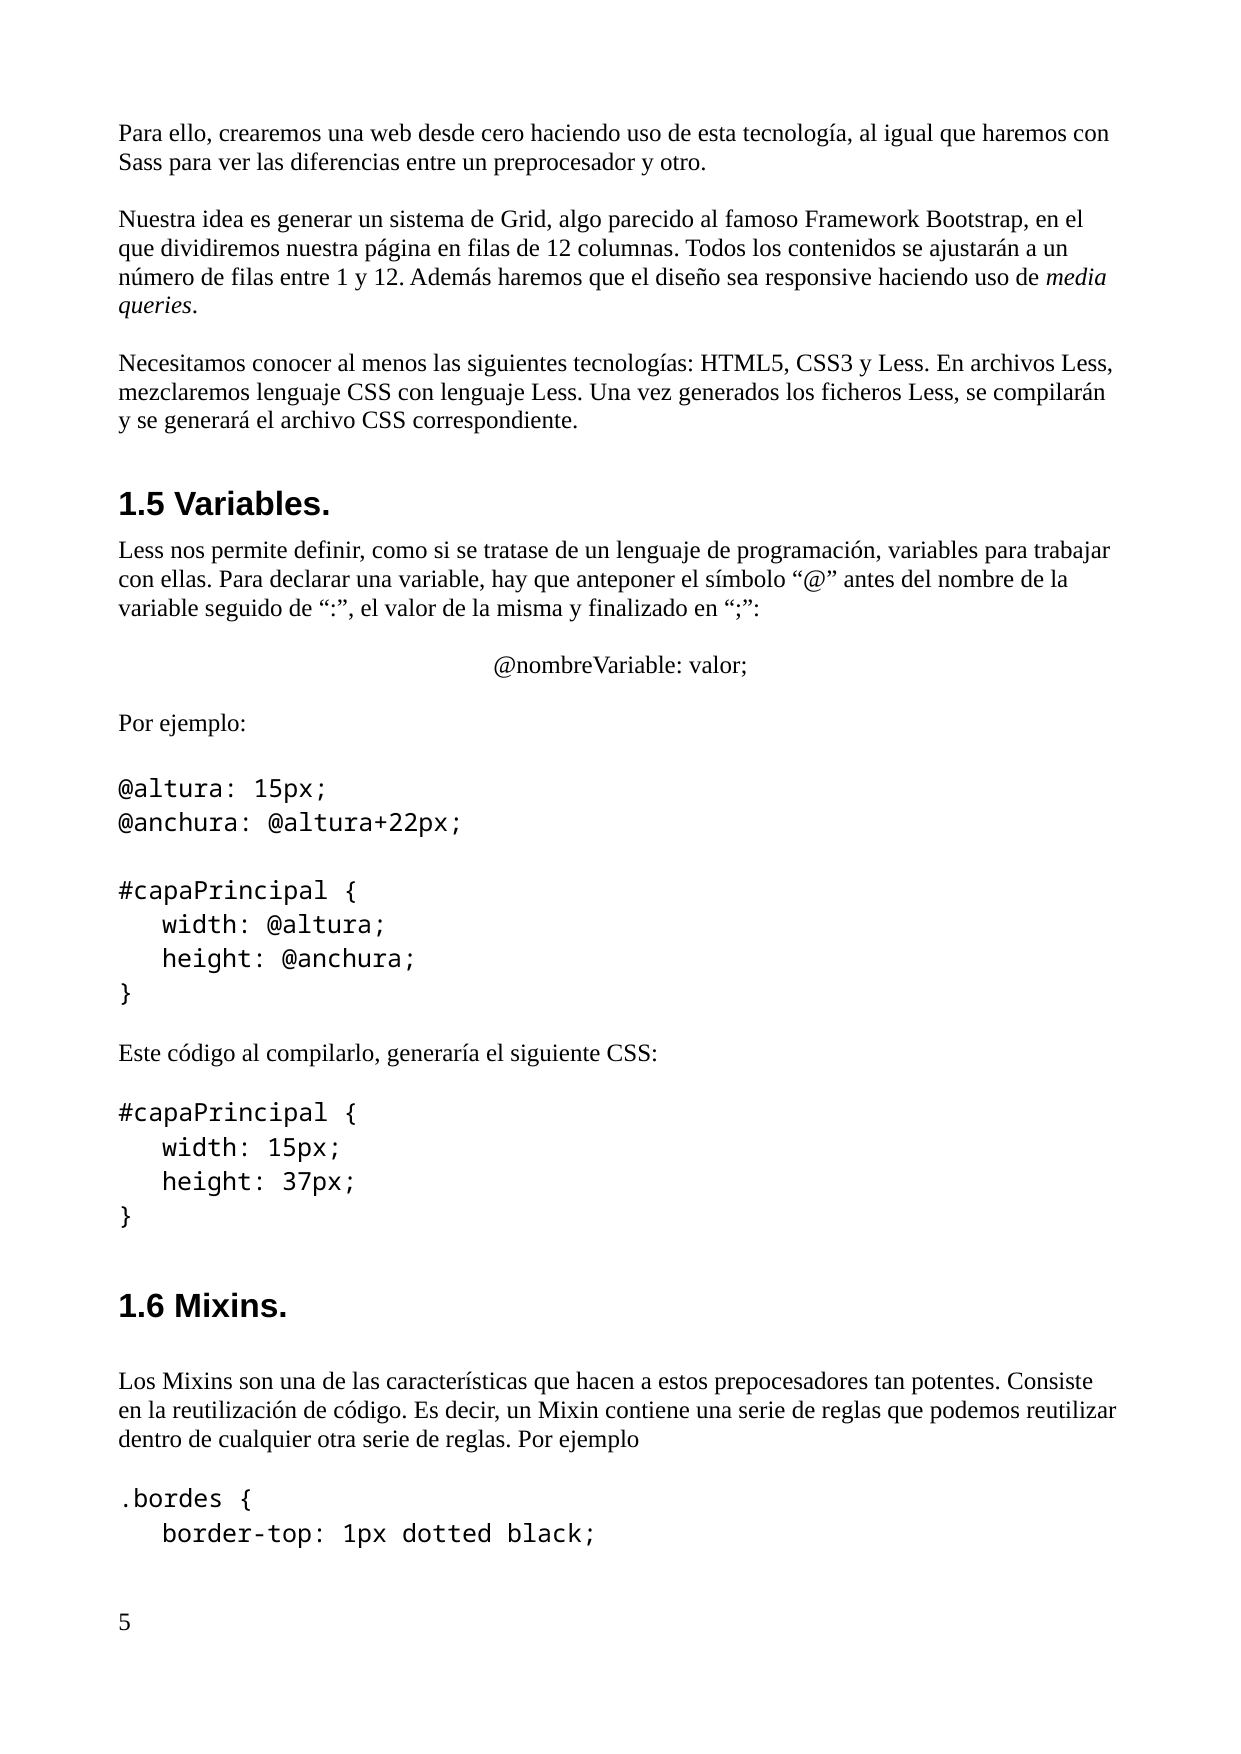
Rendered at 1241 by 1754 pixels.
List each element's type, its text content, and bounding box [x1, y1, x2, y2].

subtitle 1.6 Mixins. [118, 1286, 1122, 1325]
text @altura: 15px; [118, 770, 1122, 804]
text @anchura: @altura+22px; [118, 804, 1122, 838]
text height: @anchura; [118, 941, 1122, 975]
text .bordes { [118, 1481, 1122, 1515]
text width: 15px; [118, 1129, 1122, 1163]
text height: 37px; [118, 1163, 1122, 1197]
subtitle 1.5 Variables. [118, 484, 1122, 523]
text border-top: 1px dotted black; [118, 1515, 1122, 1549]
text #capaPrincipal { [118, 873, 1122, 907]
text } [118, 1197, 1122, 1231]
text Necesitamos conocer al menos las siguientes tecnologías: HTML5, CSS3 y Less. En archivos Less, mezclaremos lenguaje CSS con lenguaje Less. Una vez generados los ficheros Less, se compilarán y se generará el archivo CSS correspondiente. [118, 348, 1122, 434]
text width: @altura; [118, 907, 1122, 941]
text } [118, 975, 1122, 1009]
text Este código al compilarlo, generaría el siguiente CSS: [118, 1038, 1122, 1066]
text Por ejemplo: [118, 708, 1122, 736]
text Los Mixins son una de las características que hacen a estos prepocesadores tan potentes. Consiste en la reutilización de código. Es decir, un Mixin contiene una serie de reglas que podemos reutilizar dentro de cualquier otra serie de reglas. Por ejemplo [118, 1366, 1122, 1452]
text Para ello, crearemos una web desde cero haciendo uso de esta tecnología, al igual que haremos con Sass para ver las diferencias entre un preprocesador y otro. [118, 118, 1122, 176]
text @nombreVariable: valor; [118, 650, 1122, 679]
text Nuestra idea es generar un sistema de Grid, algo parecido al famoso Framework Bootstrap, en el que dividiremos nuestra página en filas de 12 columnas. Todos los contenidos se ajustarán a un número de filas entre 1 y 12. Además haremos que el diseño sea responsive haciendo uso de media queries. [118, 204, 1122, 319]
text Less nos permite definir, como si se tratase de un lenguaje de programación, variables para trabajar con ellas. Para declarar una variable, hay que anteponer el símbolo “@” antes del nombre de la variable seguido de “:”, el valor de la misma y finalizado en “;”: [118, 535, 1122, 621]
text #capaPrincipal { [118, 1095, 1122, 1129]
